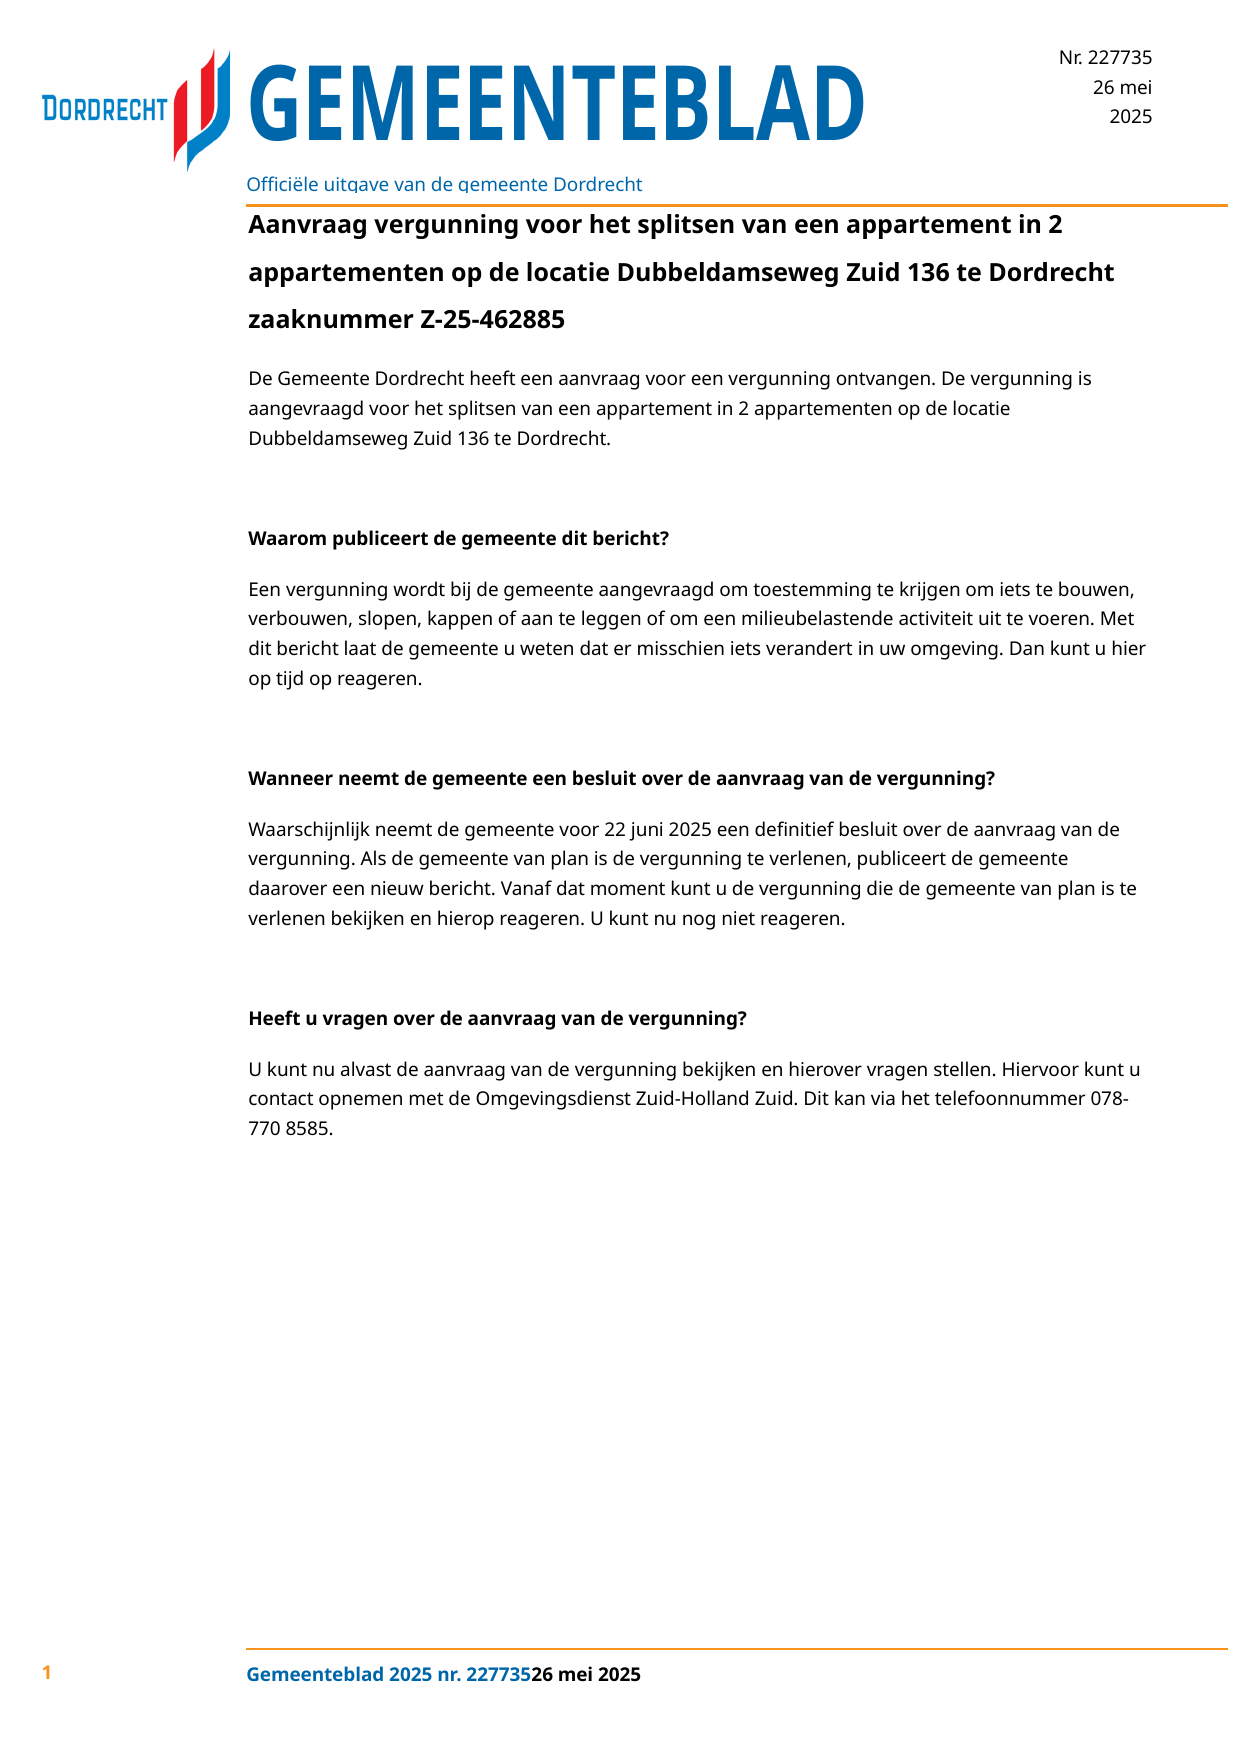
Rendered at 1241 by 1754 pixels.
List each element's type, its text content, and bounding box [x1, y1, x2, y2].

text Waarschijnlijk neemt de gemeente voor 22 juni 2025 een definitief besluit over de aanvraag van de vergunning. Als de gemeente van plan is de vergunning te verlenen, publiceert de gemeente daarover een nieuw bericht. Vanaf dat moment kunt u de vergunning die de gemeente van plan is te verlenen bekijken en hierop reageren. U kunt nu nog niet reageren. [248, 816, 1152, 930]
text Wanneer neemt de gemeente een besluit over de aanvraag van de vergunning? [248, 766, 1152, 791]
text Waarom publiceert de gemeente dit bericht? [248, 526, 1152, 551]
text Een vergunning wordt bij de gemeente aangevraagd om toestemming te krijgen om iets te bouwen, verbouwen, slopen, kappen of aan te leggen of om een milieubelastende activiteit uit te voeren. Met dit bericht laat de gemeente u weten dat er misschien iets verandert in uw omgeving. Dan kunt u hier op tijd op reageren. [248, 576, 1152, 690]
text U kunt nu alvast de aanvraag van de vergunning bekijken en hierover vragen stellen. Hiervoor kunt u contact opnemen met de Omgevingsdienst Zuid-Holland Zuid. Dit kan via het telefoonnummer 078-770 8585. [248, 1056, 1152, 1141]
picture [41, 47, 231, 172]
text Heeft u vragen over de aanvraag van de vergunning? [248, 1006, 1152, 1031]
text Aanvraag vergunning voor het splitsen van een appartement in 2 appartementen op de locatie Dubbeldamseweg Zuid 136 te Dordrecht zaaknummer Z-25-462885 [248, 207, 1152, 336]
text De Gemeente Dordrecht heeft een aanvraag voor een vergunning ontvangen. De vergunning is aangevraagd voor het splitsen van een appartement in 2 appartementen op de locatie Dubbeldamseweg Zuid 136 te Dordrecht. [248, 366, 1152, 450]
